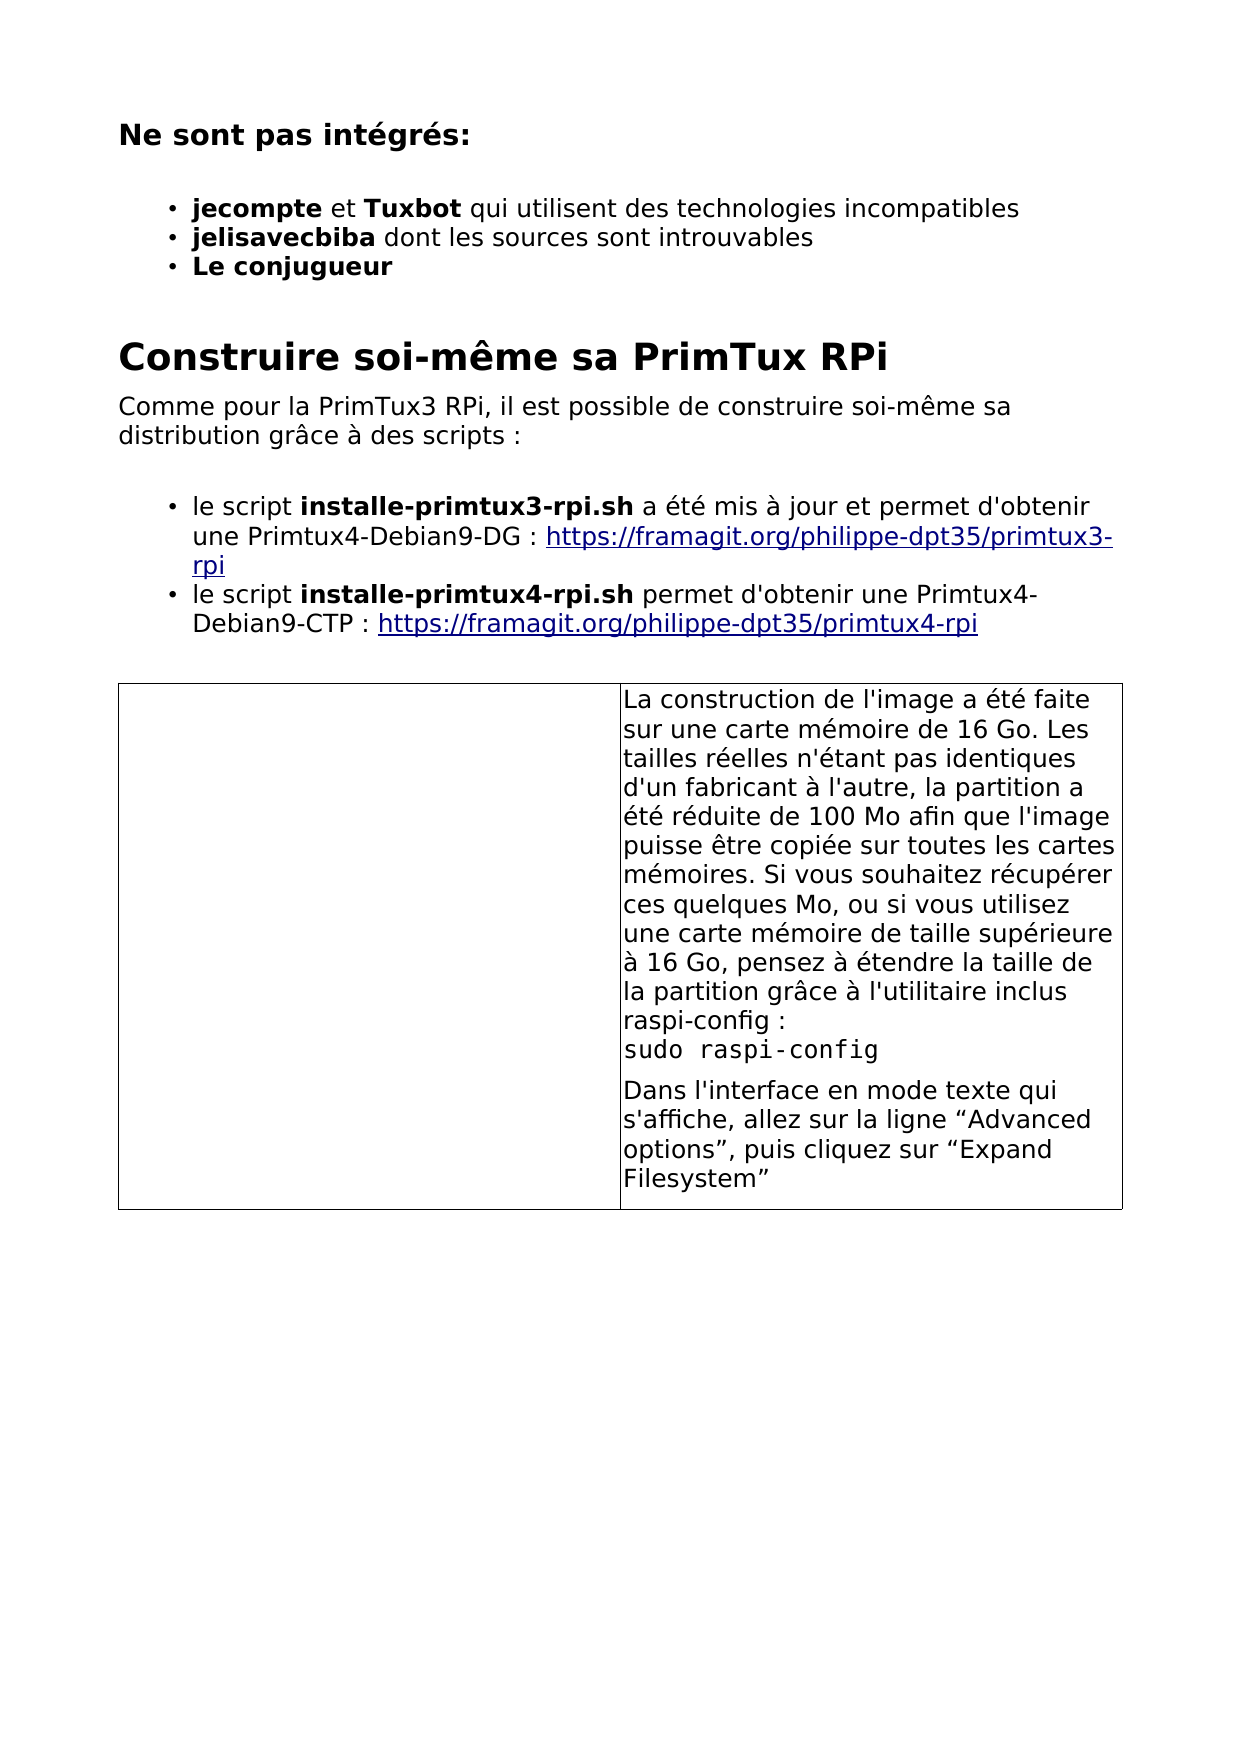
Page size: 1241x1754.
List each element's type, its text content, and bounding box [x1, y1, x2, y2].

list le script installe-primtux4-rpi.sh permet d'obtenir une Primtux4-Debian9-CTP : https://framagit.org/philippe-dpt35/primtux4-rpi [177, 580, 1122, 638]
table_header [119, 684, 620, 1209]
subtitle Construire soi-même sa PrimTux RPi [118, 336, 1122, 380]
list jelisavecbiba dont les sources sont introuvables [177, 223, 1122, 252]
table_header La construction de l'image a été faite sur une carte mémoire de 16 Go. Les tailles réelles n'étant pas identiques d'un fabricant à l'autre, la partition a été réduite de 100 Mo afin que l'image puisse être copiée sur toutes les cartes mémoires. Si vous souhaitez récupérer ces quelques Mo, ou si vous utilisez une carte mémoire de taille supérieure à 16 Go, pensez à étendre la taille de la partition grâce à l'utilitaire inclus raspi-config : sudo raspi-config Dans l'interface en mode texte qui s'affiche, allez sur la ligne “Advanced options”, puis cliquez sur “Expand Filesystem” [621, 684, 1122, 1209]
text Comme pour la PrimTux3 RPi, il est possible de construire soi-même sa distribution grâce à des scripts : [118, 392, 1122, 451]
list jecompte et Tuxbot qui utilisent des technologies incompatibles [177, 194, 1122, 223]
list le script installe-primtux3-rpi.sh a été mis à jour et permet d'obtenir une Primtux4-Debian9-DG : https://framagit.org/philippe-dpt35/primtux3-rpi [177, 492, 1122, 580]
subtitle Ne sont pas intégrés: [118, 118, 1122, 152]
list Le conjugueur [177, 252, 1122, 282]
